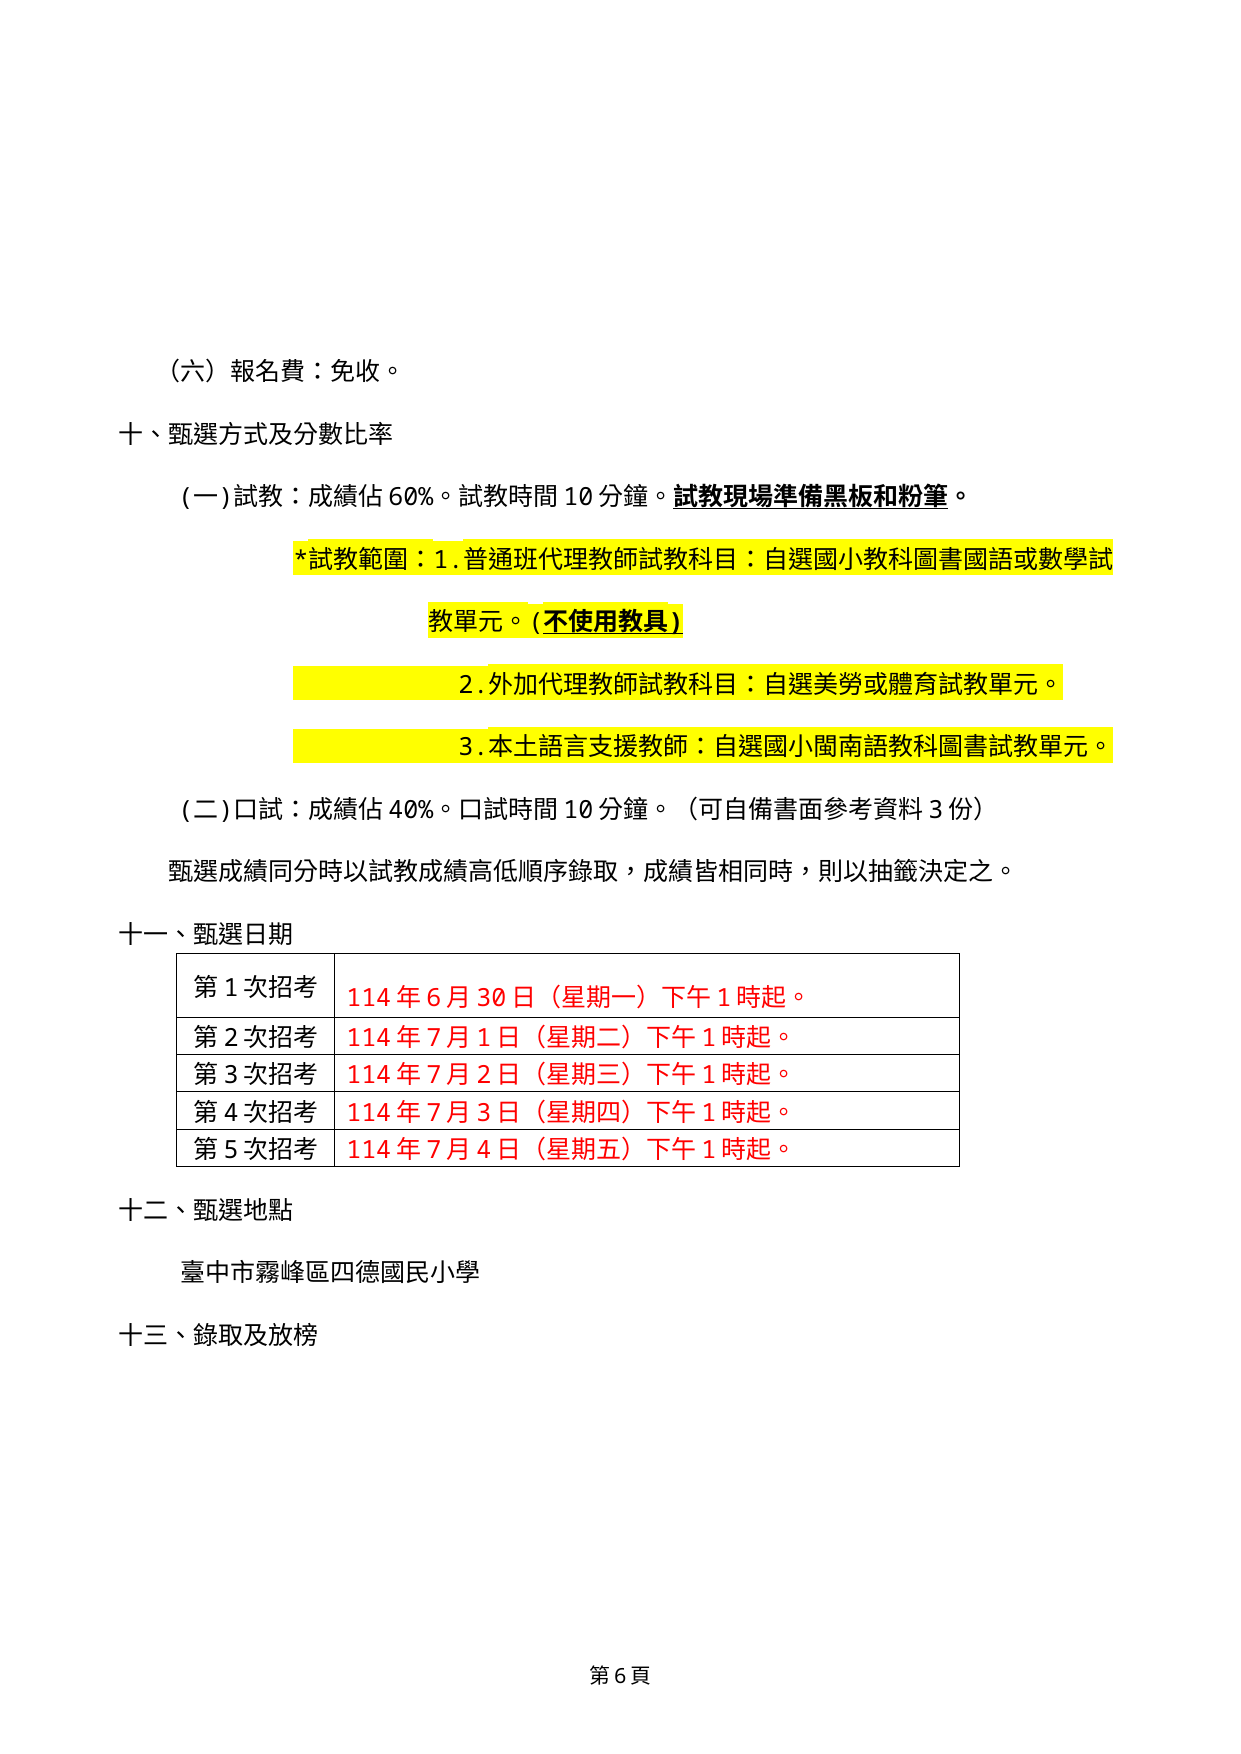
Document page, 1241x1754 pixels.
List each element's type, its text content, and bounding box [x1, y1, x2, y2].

text 2.外加代理教師試教科目：自選美勞或體育試教單元。 [293, 641, 1122, 703]
table_cell 第4次招考 [177, 1092, 334, 1128]
text (一)試教：成績佔60%。試教時間10分鐘。試教現場準備黑板和粉筆。 [118, 453, 1122, 516]
table_cell 114年7月3日（星期四）下午1時起。 [335, 1092, 959, 1128]
text 3.本土語言支援教師：自選國小閩南語教科圖書試教單元。 [293, 703, 1122, 766]
table_cell 114年7月2日（星期三）下午1時起。 [335, 1055, 959, 1091]
text *試教範圍：1.普通班代理教師試教科目：自選國小教科圖書國語或數學試教單元。(不使用教具) [293, 516, 1122, 641]
table_cell 第5次招考 [177, 1130, 334, 1166]
text (二)口試：成績佔40%。口試時間10分鐘。（可自備書面參考資料3份） [118, 766, 1122, 828]
table_header 第1次招考 [177, 954, 334, 1017]
table_cell 114年7月1日（星期二）下午1時起。 [335, 1018, 959, 1054]
table_cell 第2次招考 [177, 1018, 334, 1054]
table_cell 114年7月4日（星期五）下午1時起。 [335, 1130, 959, 1166]
table_cell 第3次招考 [177, 1055, 334, 1091]
text 甄選成績同分時以試教成績高低順序錄取，成績皆相同時，則以抽籤決定之。 [168, 828, 1122, 891]
text 十二、甄選地點 [118, 1167, 1122, 1229]
text （六）報名費：免收。 [156, 328, 1122, 391]
text 十一、甄選日期 [118, 891, 1122, 953]
text 臺中市霧峰區四德國民小學 [181, 1229, 1122, 1292]
text 十、甄選方式及分數比率 [118, 391, 1122, 453]
table_header 114年6月30日（星期一）下午1時起。 [335, 954, 959, 1017]
text 十三、錄取及放榜 [118, 1292, 1122, 1354]
